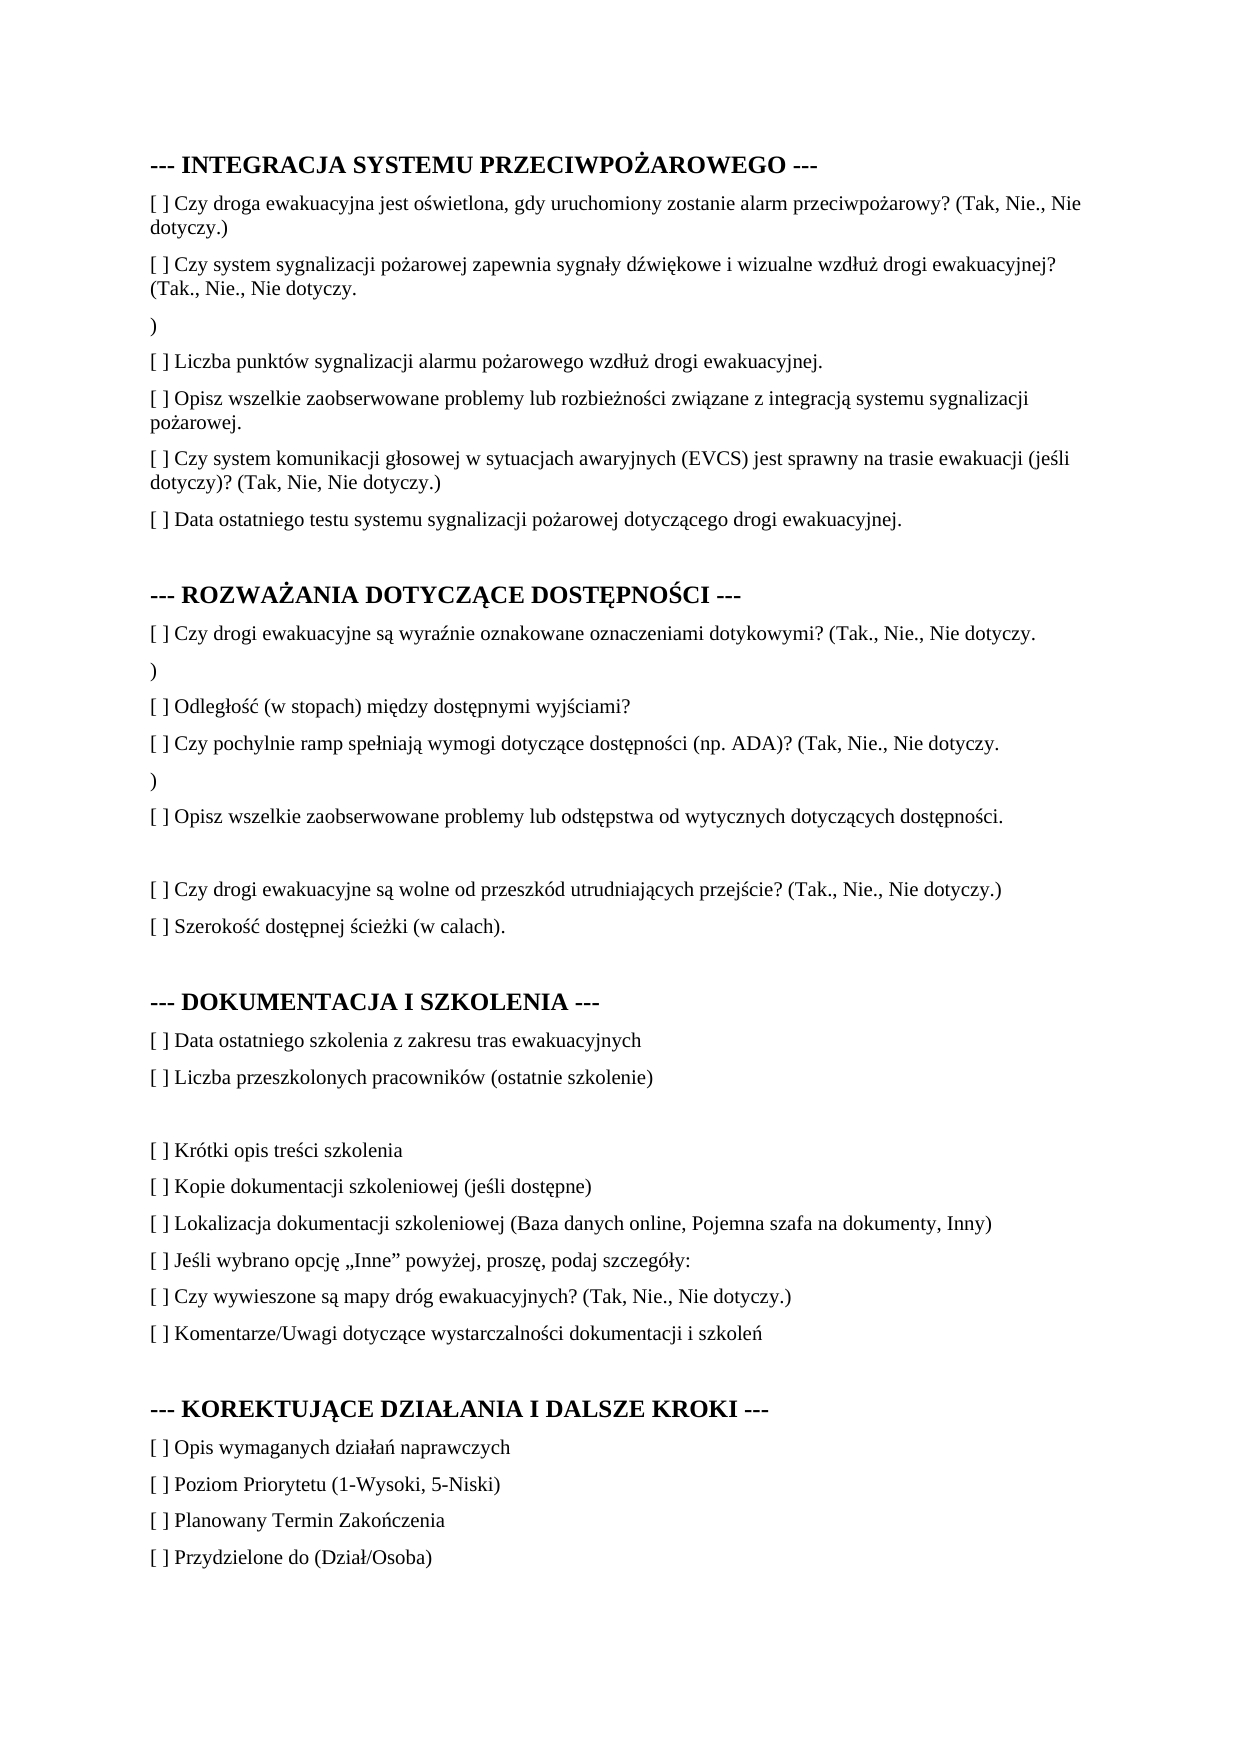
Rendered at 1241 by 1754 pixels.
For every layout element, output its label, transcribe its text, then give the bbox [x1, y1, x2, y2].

text [ ] Odległość (w stopach) między dostępnymi wyjściami? [150, 694, 1090, 718]
text [ ] Czy drogi ewakuacyjne są wolne od przeszkód utrudniających przejście? (Tak., Nie., Nie dotyczy.) [150, 877, 1090, 901]
text [ ] Poziom Priorytetu (1-Wysoki, 5-Niski) [150, 1472, 1090, 1496]
text --- KOREKTUJĄCE DZIAŁANIA I DALSZE KROKI --- [150, 1394, 1090, 1422]
text ) [150, 312, 1090, 337]
text [ ] Liczba punktów sygnalizacji alarmu pożarowego wzdłuż drogi ewakuacyjnej. [150, 349, 1090, 373]
text [ ] Opis wymaganych działań naprawczych [150, 1435, 1090, 1459]
text [ ] Czy droga ewakuacyjna jest oświetlona, gdy uruchomiony zostanie alarm przeciwpożarowy? (Tak, Nie., Nie dotyczy.) [150, 191, 1090, 239]
text [ ] Czy system sygnalizacji pożarowej zapewnia sygnały dźwiękowe i wizualne wzdłuż drogi ewakuacyjnej? (Tak., Nie., Nie dotyczy. [150, 252, 1090, 300]
text [ ] Krótki opis treści szkolenia [150, 1138, 1090, 1162]
text [ ] Czy wywieszone są mapy dróg ewakuacyjnych? (Tak, Nie., Nie dotyczy.) [150, 1284, 1090, 1308]
text --- ROZWAŻANIA DOTYCZĄCE DOSTĘPNOŚCI --- [150, 580, 1090, 609]
text [ ] Szerokość dostępnej ścieżki (w calach). [150, 914, 1090, 938]
text [ ] Czy pochylnie ramp spełniają wymogi dotyczące dostępności (np. ADA)? (Tak, Nie., Nie dotyczy. [150, 731, 1090, 755]
text --- DOKUMENTACJA I SZKOLENIA --- [150, 987, 1090, 1016]
text [ ] Jeśli wybrano opcję „Inne” powyżej, proszę, podaj szczegóły: [150, 1247, 1090, 1272]
text [ ] Czy system komunikacji głosowej w sytuacjach awaryjnych (EVCS) jest sprawny na trasie ewakuacji (jeśli dotyczy)? (Tak, Nie, Nie dotyczy.) [150, 446, 1090, 494]
text [ ] Opisz wszelkie zaobserwowane problemy lub odstępstwa od wytycznych dotyczących dostępności. [150, 804, 1090, 828]
text [ ] Lokalizacja dokumentacji szkoleniowej (Baza danych online, Pojemna szafa na dokumenty, Inny) [150, 1211, 1090, 1235]
text [ ] Liczba przeszkolonych pracowników (ostatnie szkolenie) [150, 1065, 1090, 1089]
text [ ] Przydzielone do (Dział/Osoba) [150, 1545, 1090, 1569]
text [ ] Kopie dokumentacji szkoleniowej (jeśli dostępne) [150, 1174, 1090, 1198]
text [ ] Czy drogi ewakuacyjne są wyraźnie oznakowane oznaczeniami dotykowymi? (Tak., Nie., Nie dotyczy. [150, 621, 1090, 645]
text [ ] Data ostatniego testu systemu sygnalizacji pożarowej dotyczącego drogi ewakuacyjnej. [150, 507, 1090, 531]
text ) [150, 658, 1090, 682]
text [ ] Planowany Termin Zakończenia [150, 1508, 1090, 1532]
text ) [150, 767, 1090, 792]
text [ ] Opisz wszelkie zaobserwowane problemy lub rozbieżności związane z integracją systemu sygnalizacji pożarowej. [150, 386, 1090, 434]
text --- INTEGRACJA SYSTEMU PRZECIWPOŻAROWEGO --- [150, 150, 1090, 179]
text [ ] Data ostatniego szkolenia z zakresu tras ewakuacyjnych [150, 1028, 1090, 1052]
text [ ] Komentarze/Uwagi dotyczące wystarczalności dokumentacji i szkoleń [150, 1321, 1090, 1345]
